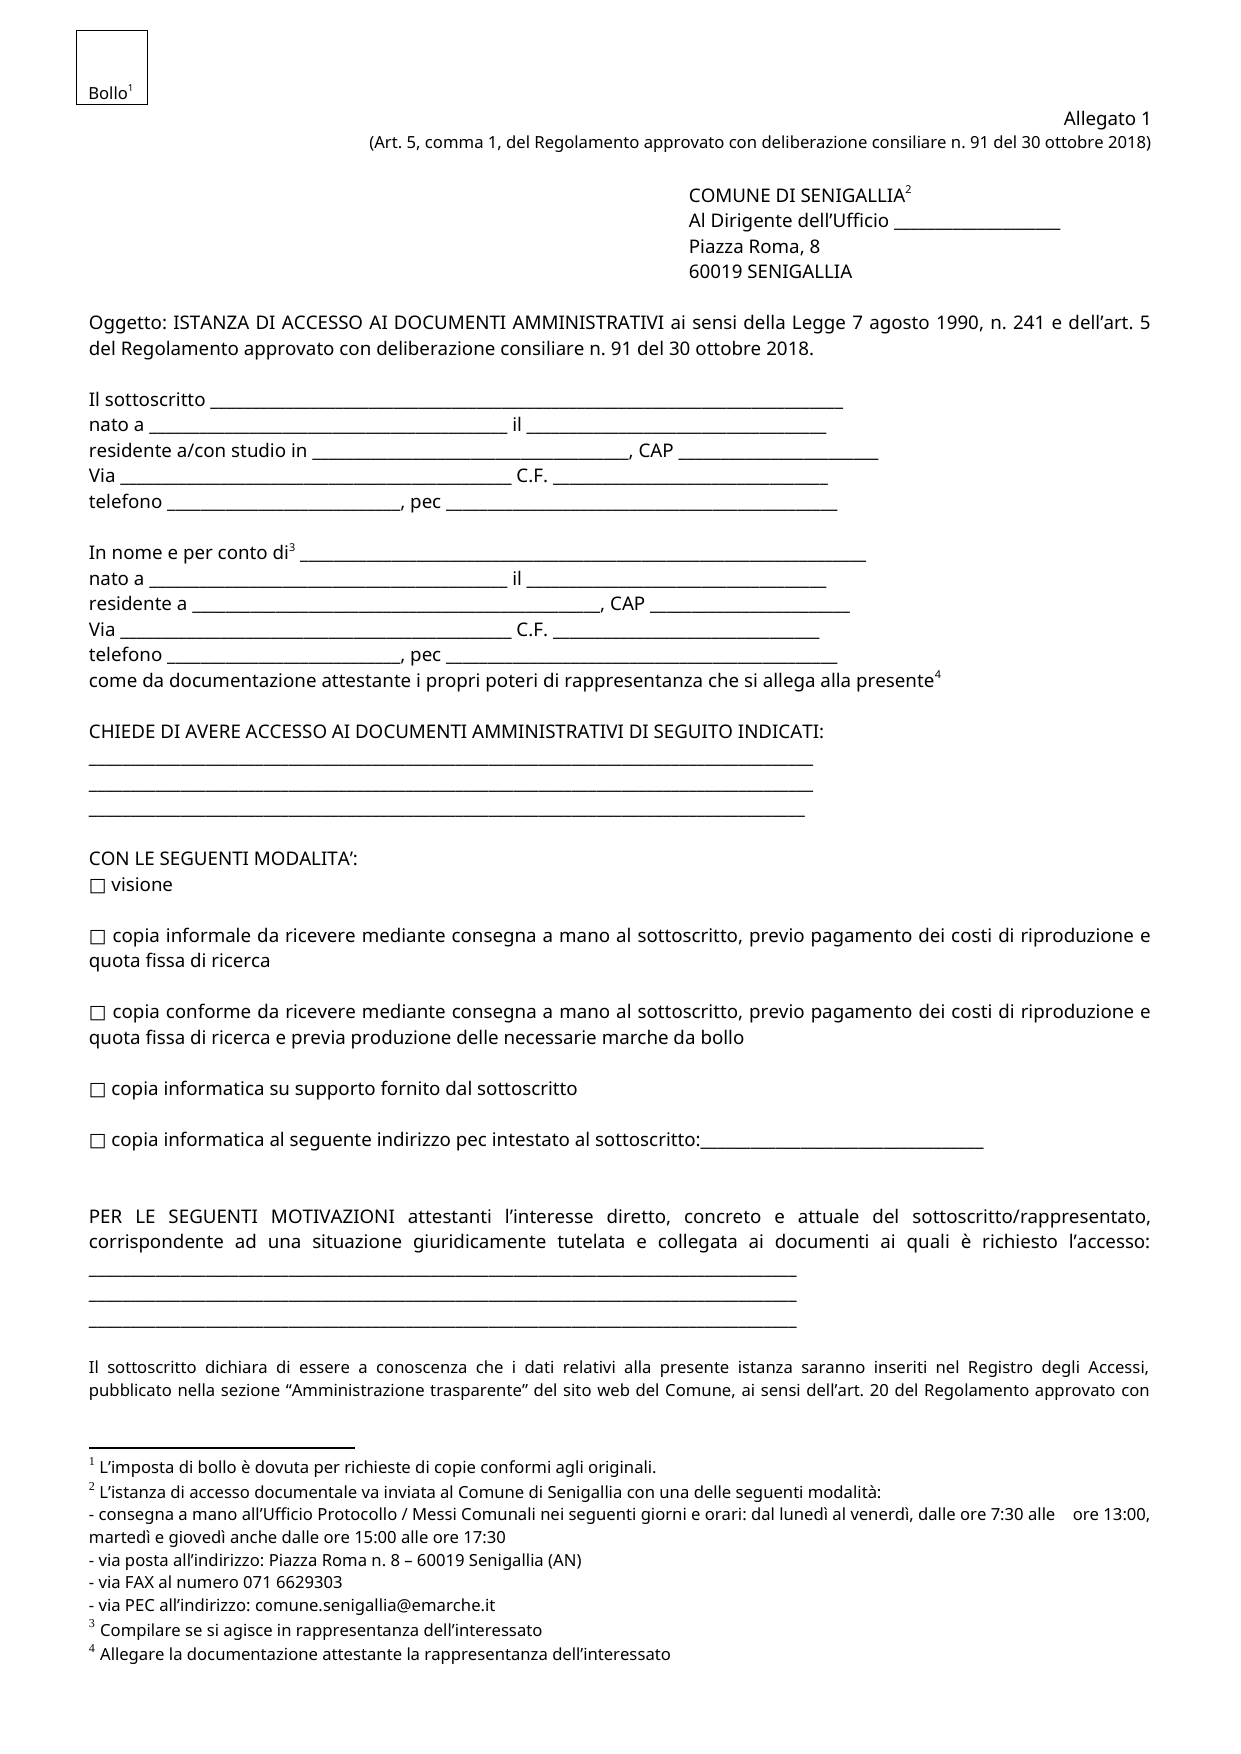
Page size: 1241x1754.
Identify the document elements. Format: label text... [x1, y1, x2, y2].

text _______________________________________________________________________________________ [89, 769, 1152, 794]
text COMUNE DI SENIGALLIA [689, 182, 1152, 208]
text telefono ____________________________, pec _______________________________________________ [89, 488, 1152, 514]
text - consegna a mano all’Ufficio Protocollo / Messi Comunali nei seguenti giorni e orari: dal lunedì al venerdì, dalle ore 7:30 alle ore 13:00, martedì e giovedì anche dalle ore 15:00 alle ore 17:30 [89, 1503, 1152, 1548]
text Il sottoscritto dichiara di essere a conoscenza che i dati relativi alla presente istanza saranno inseriti nel Registro degli Accessi, pubblicato nella sezione “Amministrazione trasparente” del sito web del Comune, ai sensi dell’art. 20 del Regolamento approvato con [89, 1356, 1152, 1401]
text - via PEC all’indirizzo: comune.senigallia@emarche.it [89, 1594, 1152, 1617]
text _____________________________________________________________________________________ [89, 1279, 1152, 1305]
text CHIEDE DI AVERE ACCESSO AI DOCUMENTI AMMINISTRATIVI DI SEGUITO INDICATI: [89, 718, 1152, 743]
text L’istanza di accesso documentale va inviata al Comune di Senigallia con una delle seguenti modalità: [89, 1479, 1152, 1503]
text Al Dirigente dell’Ufficio ____________________ [689, 208, 1152, 233]
text (Art. 5, comma 1, del Regolamento approvato con deliberazione consiliare n. 91 del 30 ottobre 2018) [89, 131, 1152, 154]
text □ copia informale da ricevere mediante consegna a mano al sottoscritto, previo pagamento dei costi di riproduzione e quota fissa di ricerca [89, 922, 1152, 973]
table_header Bollo [77, 31, 147, 104]
text Piazza Roma, 8 [689, 233, 1152, 259]
text come da documentazione attestante i propri poteri di rappresentanza che si allega alla presente [89, 667, 1152, 692]
text Via _______________________________________________ C.F. ________________________________ [89, 616, 1152, 641]
text residente a/con studio in ______________________________________, CAP ________________________ [89, 437, 1152, 463]
text nato a ___________________________________________ il ____________________________________ [89, 412, 1152, 437]
text □ visione [89, 871, 1152, 897]
text PER LE SEGUENTI MOTIVAZIONI attestanti l’interesse diretto, concreto e attuale del sottoscritto/rappresentato, corrispondente ad una situazione giuridicamente tutelata e collegata ai documenti ai quali è richiesto l’accesso: _____________________________________________________________________________________ [89, 1203, 1152, 1279]
text Oggetto: ISTANZA DI ACCESSO AI DOCUMENTI AMMINISTRATIVI ai sensi della Legge 7 agosto 1990, n. 241 e dell’art. 5 del Regolamento approvato con deliberazione consiliare n. 91 del 30 ottobre 2018. [89, 310, 1152, 361]
text nato a ___________________________________________ il ____________________________________ [89, 565, 1152, 590]
text - via posta all’indirizzo: Piazza Roma n. 8 – 60019 Senigallia (AN) [89, 1548, 1152, 1571]
text telefono ____________________________, pec _______________________________________________ [89, 641, 1152, 667]
text _______________________________________________________________________________________ [89, 743, 1152, 769]
text CON LE SEGUENTI MODALITA’: [89, 846, 1152, 871]
text Compilare se si agisce in rappresentanza dell’interessato [89, 1617, 1152, 1641]
text - via FAX al numero 071 6629303 [89, 1571, 1152, 1594]
text Via _______________________________________________ C.F. _________________________________ [89, 463, 1152, 488]
text Il sottoscritto ____________________________________________________________________________ [89, 386, 1152, 412]
text In nome e per conto di ____________________________________________________________________ [89, 539, 1152, 565]
text □ copia conforme da ricevere mediante consegna a mano al sottoscritto, previo pagamento dei costi di riproduzione e quota fissa di ricerca e previa produzione delle necessarie marche da bollo [89, 999, 1152, 1050]
text 60019 SENIGALLIA [689, 259, 1152, 284]
text _____________________________________________________________________________________ [89, 1305, 1152, 1331]
text ______________________________________________________________________________________ [89, 794, 1152, 820]
text residente a _________________________________________________, CAP ________________________ [89, 590, 1152, 616]
text Allegare la documentazione attestante la rappresentanza dell’interessato [89, 1641, 1152, 1665]
text □ copia informatica su supporto fornito dal sottoscritto [89, 1075, 1152, 1101]
text □ copia informatica al seguente indirizzo pec intestato al sottoscritto:__________________________________ [89, 1126, 1152, 1152]
text Allegato 1 [89, 105, 1152, 131]
